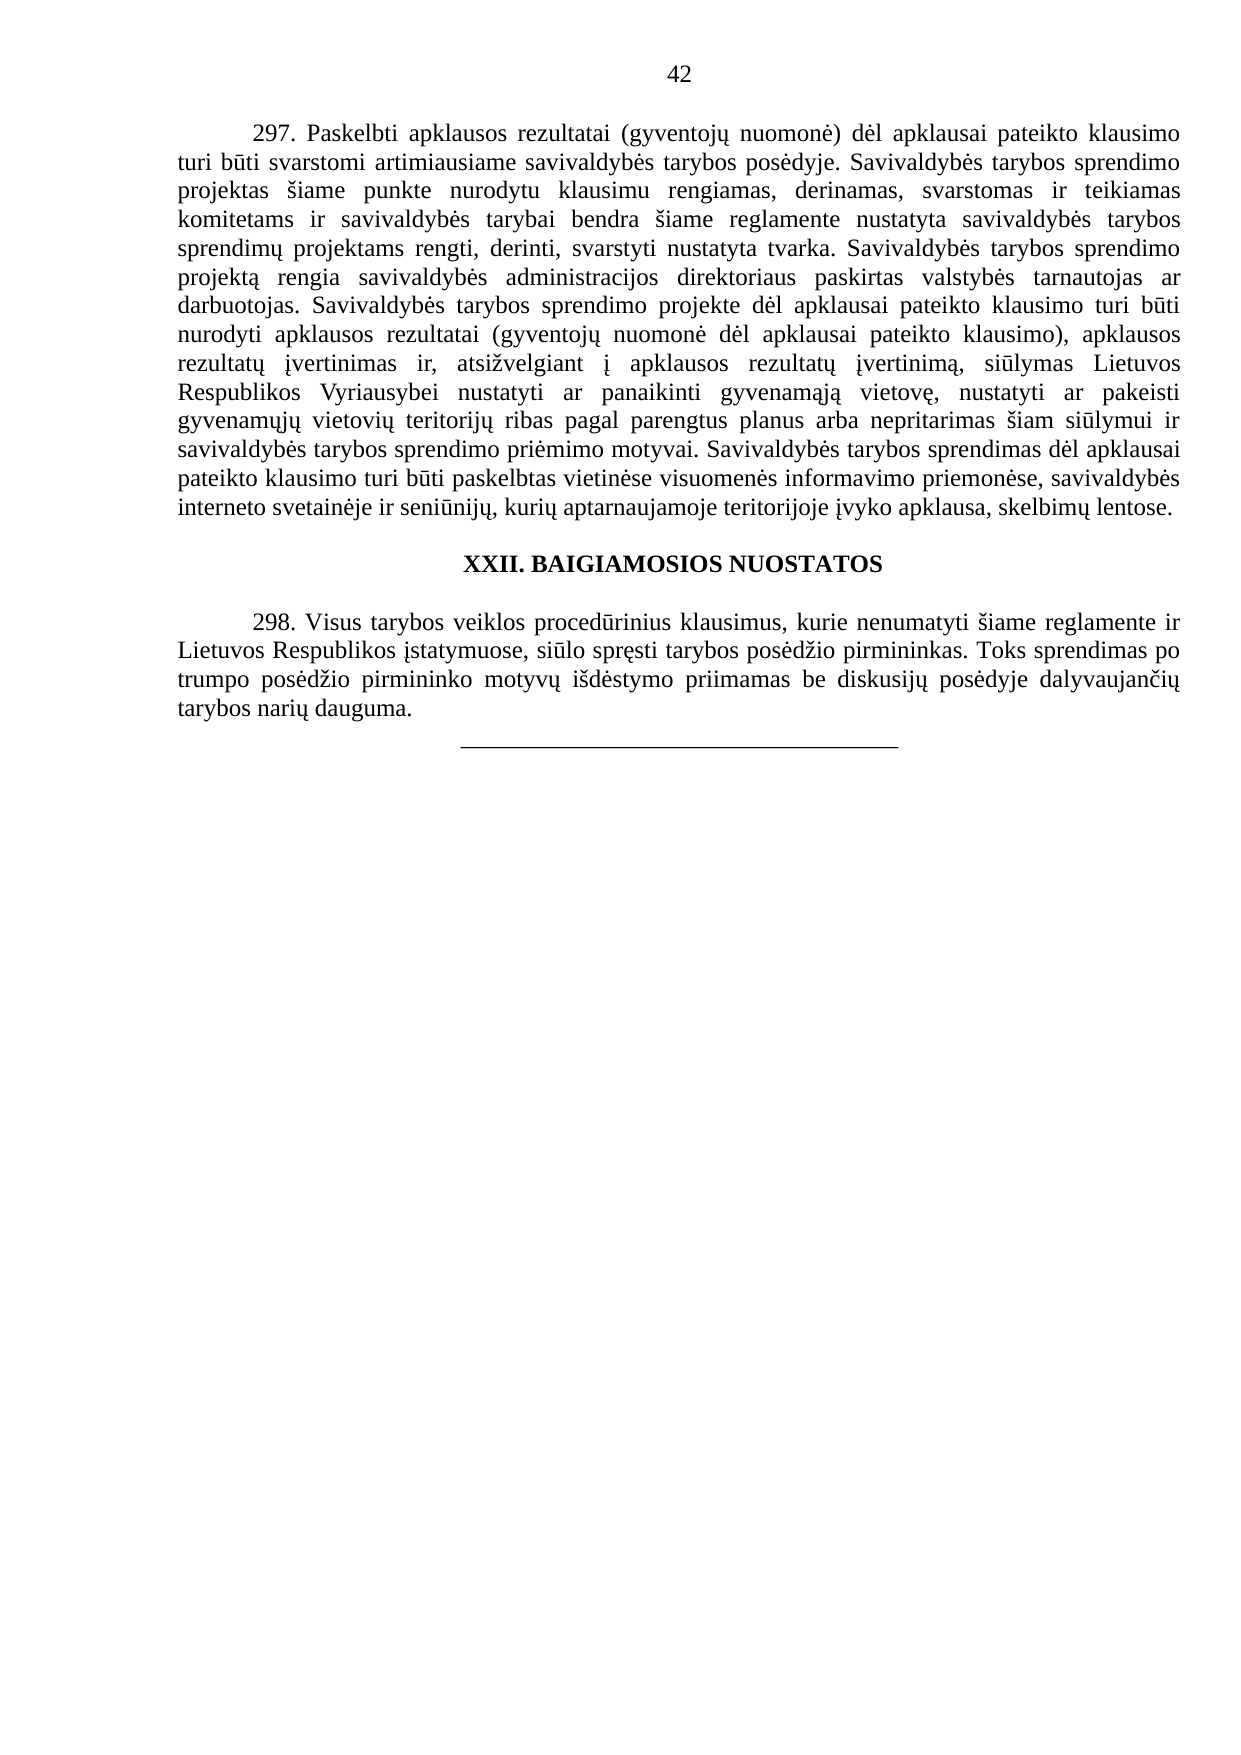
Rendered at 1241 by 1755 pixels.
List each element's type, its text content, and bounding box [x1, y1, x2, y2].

text 297. Paskelbti apklausos rezultatai (gyventojų nuomonė) dėl apklausai pateikto klausimo turi būti svarstomi artimiausiame savivaldybės tarybos posėdyje. Savivaldybės tarybos sprendimo projektas šiame punkte nurodytu klausimu rengiamas, derinamas, svarstomas ir teikiamas komitetams ir savivaldybės tarybai bendra šiame reglamente nustatyta savivaldybės tarybos sprendimų projektams rengti, derinti, svarstyti nustatyta tvarka. Savivaldybės tarybos sprendimo projektą rengia savivaldybės administracijos direktoriaus paskirtas valstybės tarnautojas ar darbuotojas. Savivaldybės tarybos sprendimo projekte dėl apklausai pateikto klausimo turi būti nurodyti apklausos rezultatai (gyventojų nuomonė dėl apklausai pateikto klausimo), apklausos rezultatų įvertinimas ir, atsižvelgiant į apklausos rezultatų įvertinimą, siūlymas Lietuvos Respublikos Vyriausybei nustatyti ar panaikinti gyvenamąją vietovę, nustatyti ar pakeisti gyvenamųjų vietovių teritorijų ribas pagal parengtus planus arba nepritarimas šiam siūlymui ir savivaldybės tarybos sprendimo priėmimo motyvai. Savivaldybės tarybos sprendimas dėl apklausai pateikto klausimo turi būti paskelbtas vietinėse visuomenės informavimo priemonėse, savivaldybės interneto svetainėje ir seniūnijų, kurių aptarnaujamoje teritorijoje įvyko apklausa, skelbimų lentose. [177, 118, 1181, 521]
text XXII. BAIGIAMOSIOS NUOSTATOS [177, 549, 1181, 578]
text 298. Visus tarybos veiklos procedūrinius klausimus, kurie nenumatyti šiame reglamente ir Lietuvos Respublikos įstatymuose, siūlo spręsti tarybos posėdžio pirmininkas. Toks sprendimas po trumpo posėdžio pirmininko motyvų išdėstymo priimamas be diskusijų posėdyje dalyvaujančių tarybos narių dauguma. [177, 607, 1181, 722]
text ___________________________________ [177, 722, 1181, 751]
